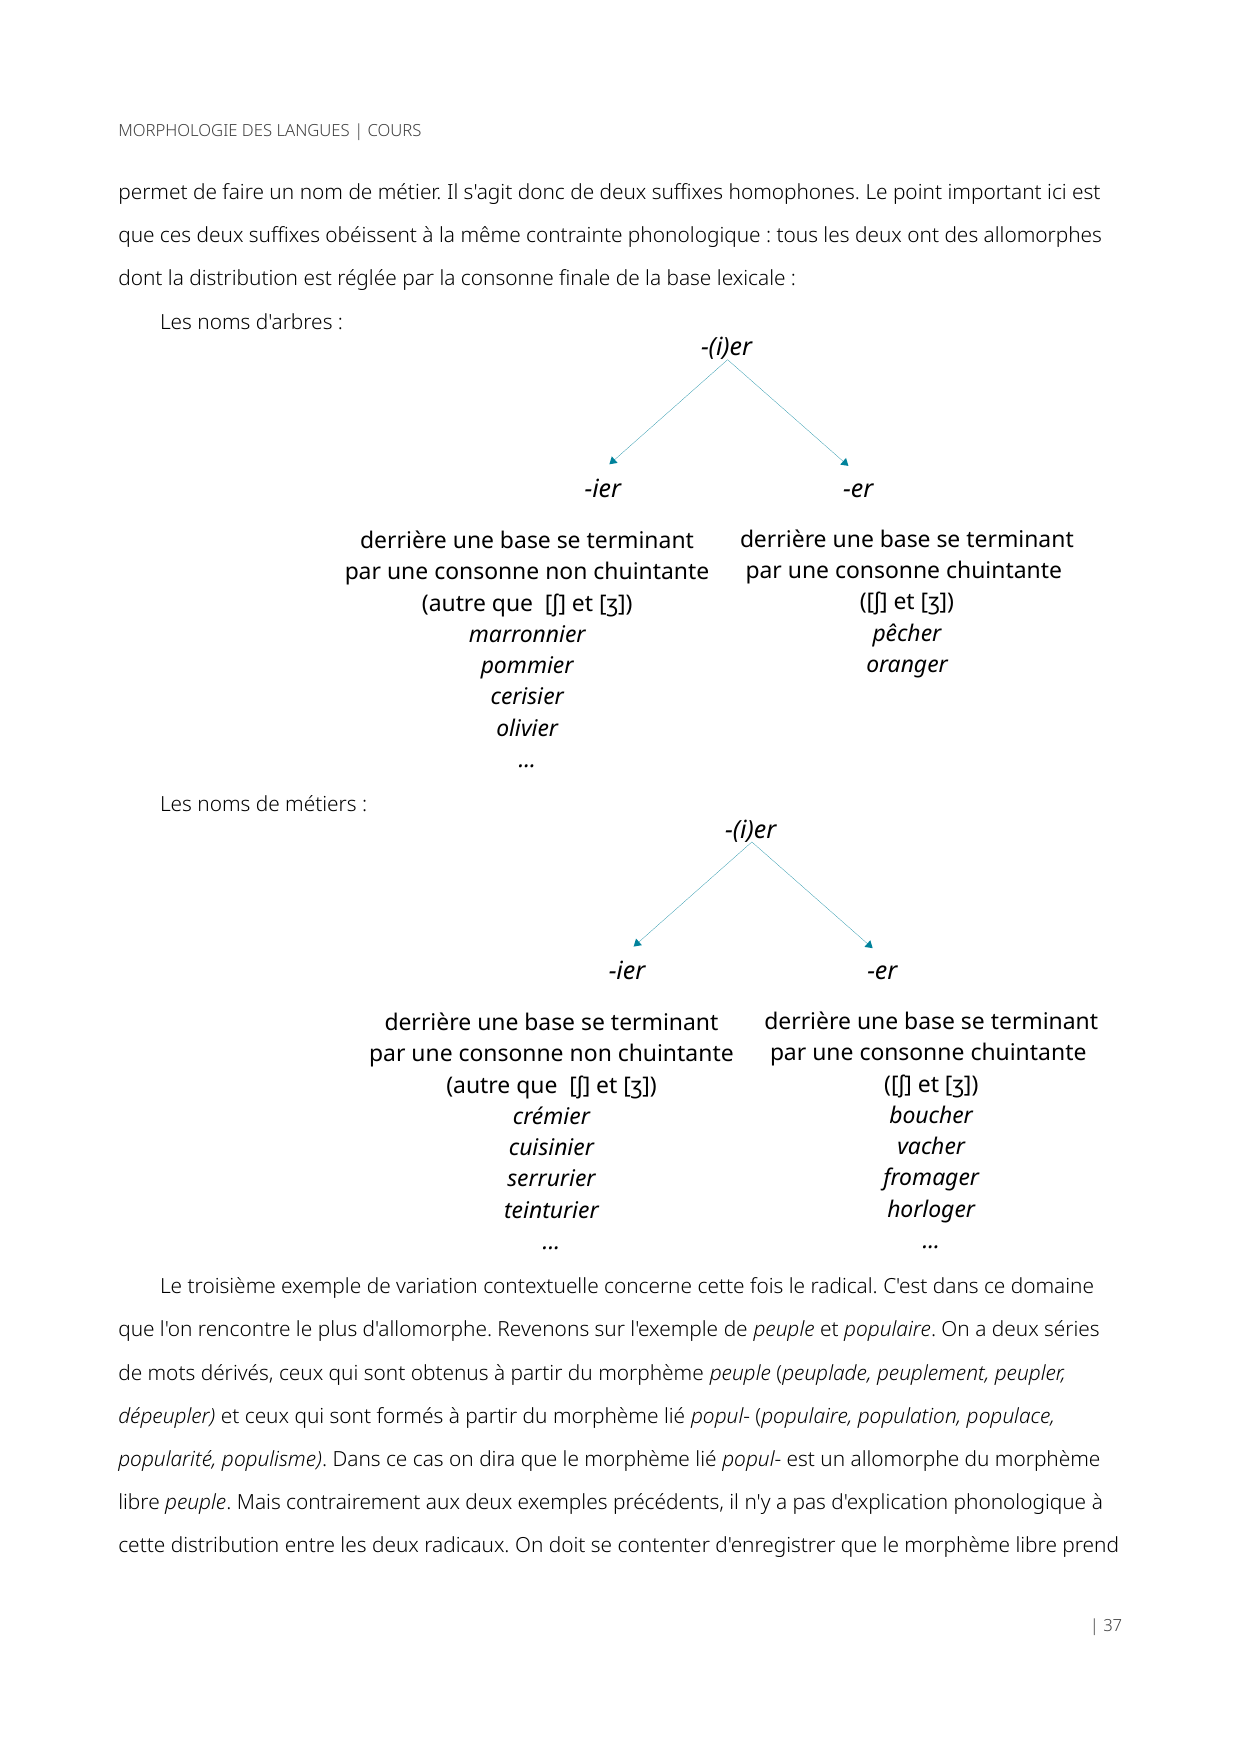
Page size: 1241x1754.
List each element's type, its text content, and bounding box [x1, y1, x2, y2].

text Les noms d'arbres : [118, 307, 1122, 774]
text permet de faire un nom de métier. Il s'agit donc de deux suffixes homophones. Le point important ici est que ces deux suffixes obéissent à la même contrainte phonologique : tous les deux ont des allomorphes dont la distribution est réglée par la consonne finale de la base lexicale : [118, 177, 1122, 292]
text Le troisième exemple de variation contextuelle concerne cette fois le radical. C'est dans ce domaine que l'on rencontre le plus d'allomorphe. Revenons sur l'exemple de peuple et populaire. On a deux séries de mots dérivés, ceux qui sont obtenus à partir du morphème peuple (peuplade, peuplement, peupler, dépeupler) et ceux qui sont formés à partir du morphème lié popul- (populaire, population, populace, popularité, populisme). Dans ce cas on dira que le morphème lié popul- est un allomorphe du morphème libre peuple. Mais contrairement aux deux exemples précédents, il n'y a pas d'explication phonologique à cette distribution entre les deux radicaux. On doit se contenter d'enregistrer que le morphème libre prend [118, 1271, 1122, 1559]
text Les noms de métiers : [118, 789, 1122, 1256]
